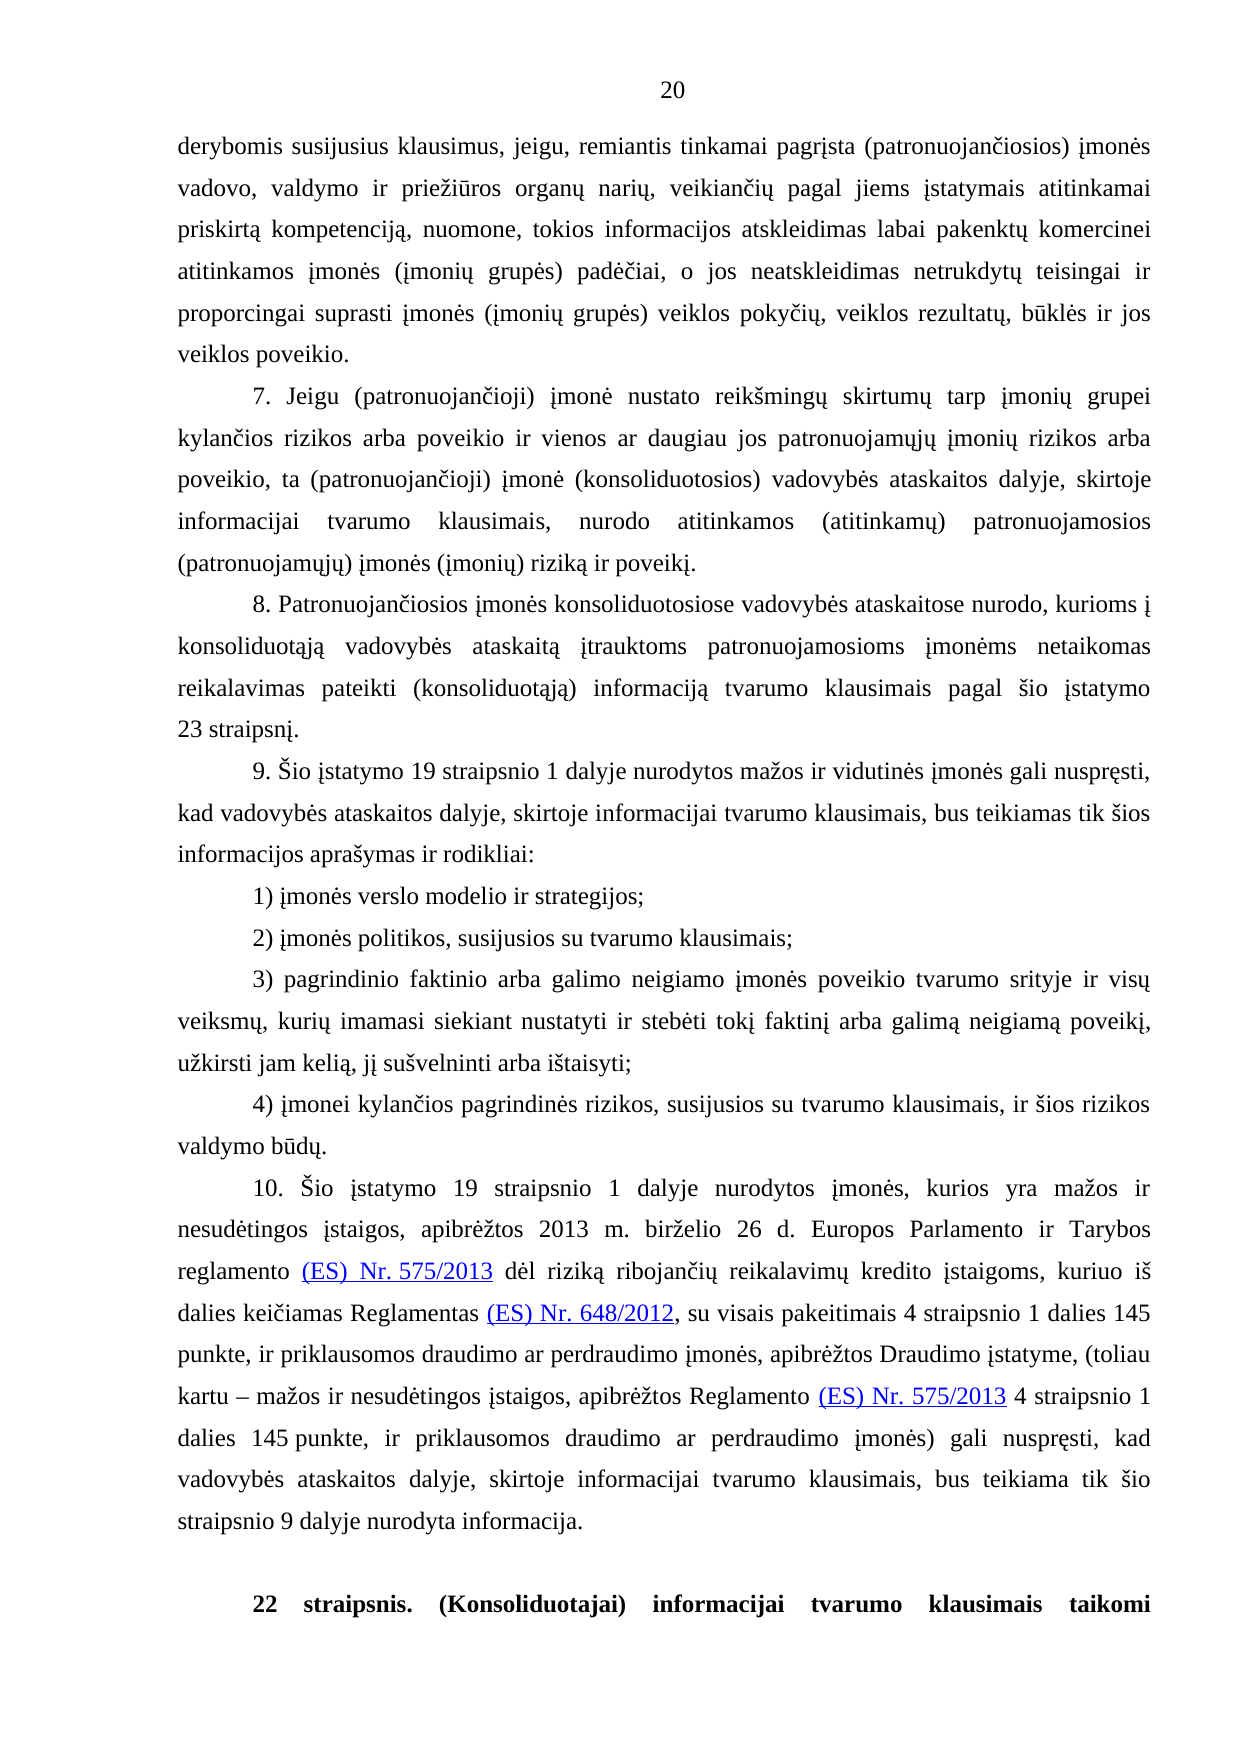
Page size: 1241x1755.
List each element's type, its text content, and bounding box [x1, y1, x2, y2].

text 7. Jeigu (patronuojančioji) įmonė nustato reikšmingų skirtumų tarp įmonių grupei kylančios rizikos arba poveikio ir vienos ar daugiau jos patronuojamųjų įmonių rizikos arba poveikio, ta (patronuojančioji) įmonė (konsoliduotosios) vadovybės ataskaitos dalyje, skirtoje informacijai tvarumo klausimais, nurodo atitinkamos (atitinkamų) patronuojamosios (patronuojamųjų) įmonės (įmonių) riziką ir poveikį. [177, 368, 1152, 576]
text 1) įmonės verslo modelio ir strategijos; [177, 868, 1152, 910]
text 2) įmonės politikos, susijusios su tvarumo klausimais; [177, 910, 1152, 951]
text 10. Šio įstatymo 19 straipsnio 1 dalyje nurodytos įmonės, kurios yra mažos ir nesudėtingos įstaigos, apibrėžtos 2013 m. birželio 26 d. Europos Parlamento ir Tarybos reglamento (ES) Nr. 575/2013 dėl riziką ribojančių reikalavimų kredito įstaigoms, kuriuo iš dalies keičiamas Reglamentas (ES) Nr. 648/2012, su visais pakeitimais 4 straipsnio 1 dalies 145 punkte, ir priklausomos draudimo ar perdraudimo įmonės, apibrėžtos Draudimo įstatyme, (toliau kartu – mažos ir nesudėtingos įstaigos, apibrėžtos Reglamento (ES) Nr. 575/2013 4 straipsnio 1 dalies 145 punkte, ir priklausomos draudimo ar perdraudimo įmonės) gali nuspręsti, kad vadovybės ataskaitos dalyje, skirtoje informacijai tvarumo klausimais, bus teikiama tik šio straipsnio 9 dalyje nurodyta informacija. [177, 1160, 1152, 1535]
text 9. Šio įstatymo 19 straipsnio 1 dalyje nurodytos mažos ir vidutinės įmonės gali nuspręsti, kad vadovybės ataskaitos dalyje, skirtoje informacijai tvarumo klausimais, bus teikiamas tik šios informacijos aprašymas ir rodikliai: [177, 743, 1152, 868]
text 22 straipsnis. (Konsoliduotajai) informacijai tvarumo klausimais taikomi [252, 1576, 1152, 1618]
text derybomis susijusius klausimus, jeigu, remiantis tinkamai pagrįsta (patronuojančiosios) įmonės vadovo, valdymo ir priežiūros organų narių, veikiančių pagal jiems įstatymais atitinkamai priskirtą kompetenciją, nuomone, tokios informacijos atskleidimas labai pakenktų komercinei atitinkamos įmonės (įmonių grupės) padėčiai, o jos neatskleidimas netrukdytų teisingai ir proporcingai suprasti įmonės (įmonių grupės) veiklos pokyčių, veiklos rezultatų, būklės ir jos veiklos poveikio. [177, 118, 1152, 368]
text 8. Patronuojančiosios įmonės konsoliduotosiose vadovybės ataskaitose nurodo, kurioms į konsoliduotąją vadovybės ataskaitą įtrauktoms patronuojamosioms įmonėms netaikomas reikalavimas pateikti (konsoliduotąją) informaciją tvarumo klausimais pagal šio įstatymo 23 straipsnį. [177, 576, 1152, 743]
text 3) pagrindinio faktinio arba galimo neigiamo įmonės poveikio tvarumo srityje ir visų veiksmų, kurių imamasi siekiant nustatyti ir stebėti tokį faktinį arba galimą neigiamą poveikį, užkirsti jam kelią, jį sušvelninti arba ištaisyti; [177, 951, 1152, 1076]
text 4) įmonei kylančios pagrindinės rizikos, susijusios su tvarumo klausimais, ir šios rizikos valdymo būdų. [177, 1076, 1152, 1160]
